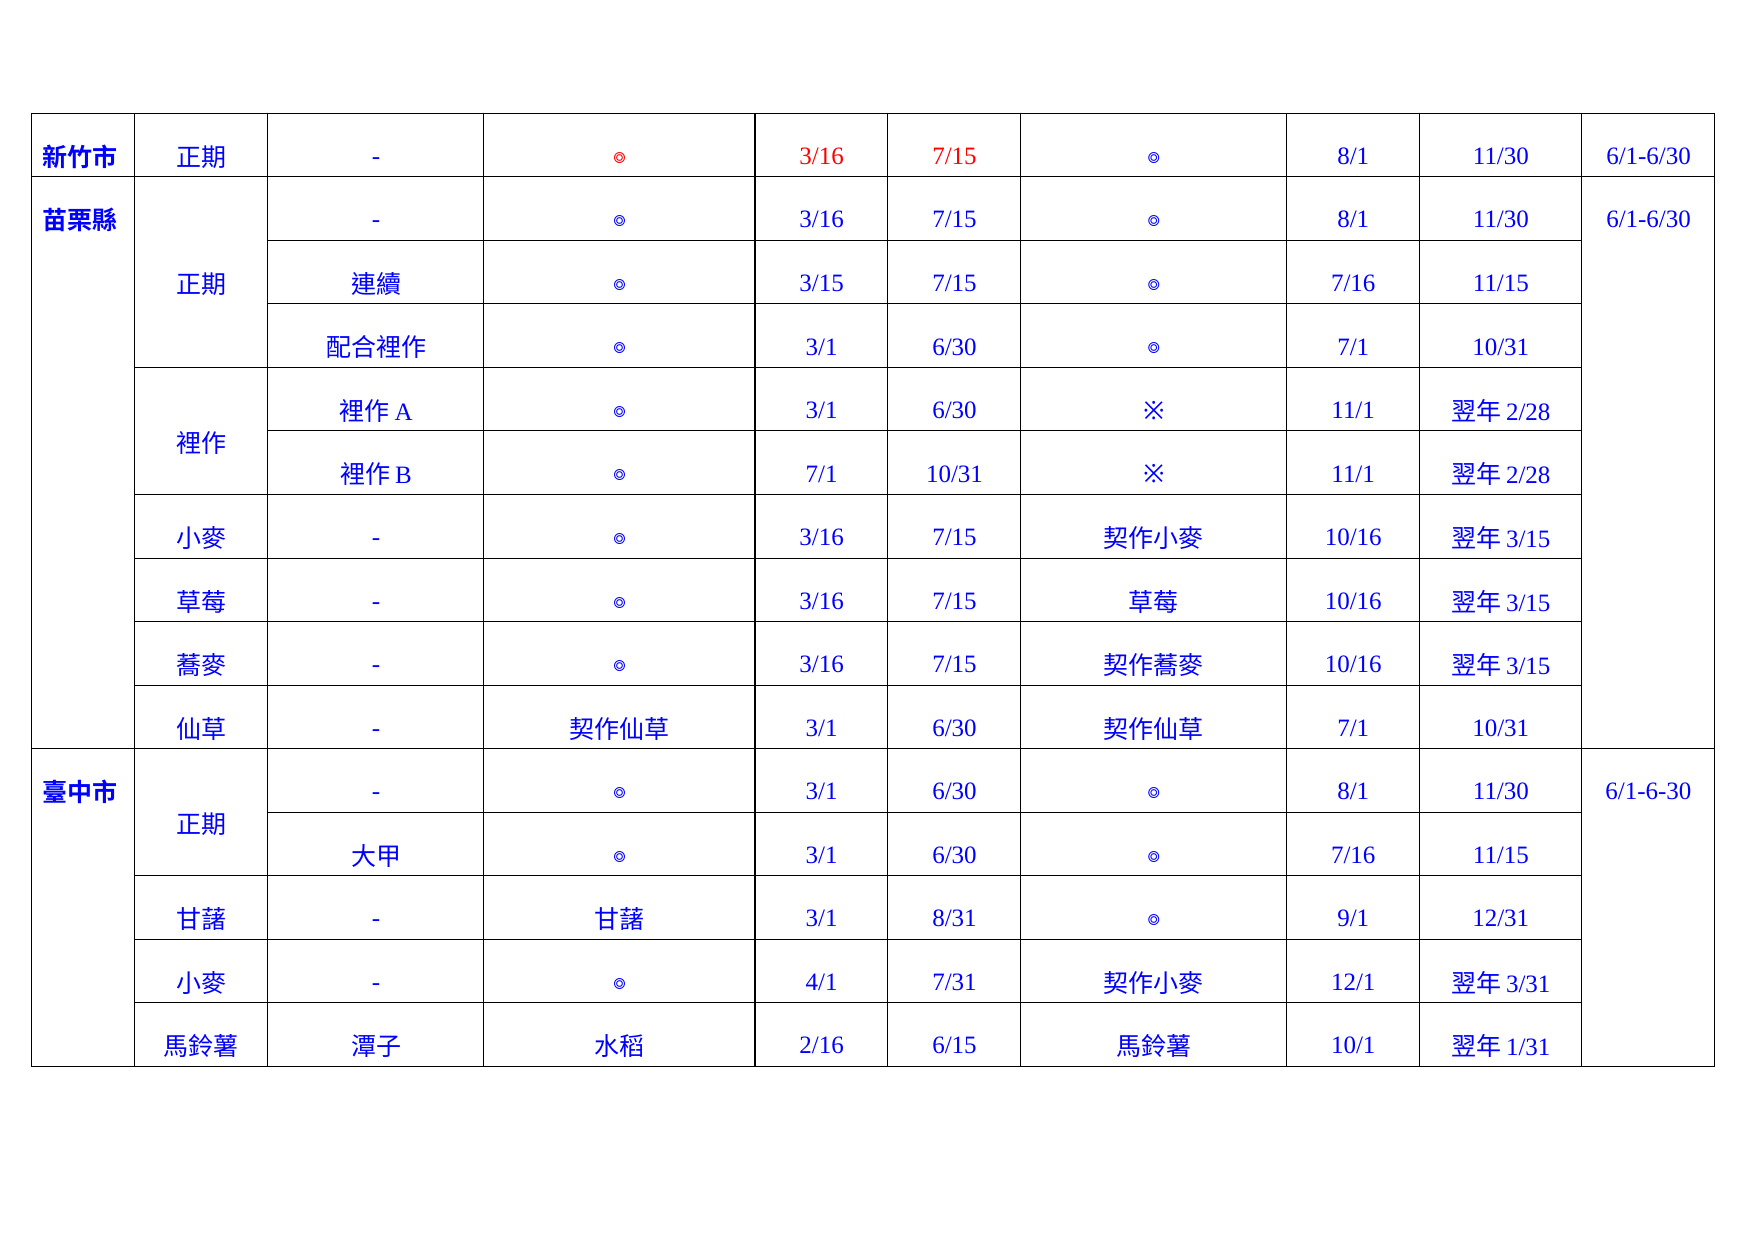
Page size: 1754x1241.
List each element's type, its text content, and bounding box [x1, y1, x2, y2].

table_cell 連續 [268, 241, 483, 303]
table_cell - [268, 749, 483, 812]
table_cell - [268, 177, 483, 240]
table_cell 正期 [135, 177, 267, 367]
table_cell 契作仙草 [1021, 686, 1286, 748]
table_cell - [268, 686, 483, 748]
table_cell 2/16 [756, 1003, 887, 1066]
table_cell ◎ [484, 114, 754, 176]
table_cell 7/15 [888, 177, 1020, 240]
table_cell 7/15 [888, 559, 1020, 621]
table_cell 契作仙草 [484, 686, 754, 748]
table_cell 3/1 [756, 813, 887, 875]
table_cell - [268, 876, 483, 939]
table_cell 翌年3/15 [1420, 559, 1581, 621]
table_cell 3/15 [756, 241, 887, 303]
table_cell 6/30 [888, 813, 1020, 875]
table_cell ◎ [1021, 241, 1286, 303]
table_cell 翌年1/31 [1420, 1003, 1581, 1066]
table_cell 7/1 [756, 431, 887, 494]
table_cell ◎ [1021, 304, 1286, 367]
table_cell 仙草 [135, 686, 267, 748]
table_cell 苗栗縣 [32, 177, 134, 748]
table_cell 6/30 [888, 686, 1020, 748]
table_cell 8/31 [888, 876, 1020, 939]
table_cell 11/15 [1420, 241, 1581, 303]
table_cell 9/1 [1287, 876, 1419, 939]
table_cell 12/1 [1287, 940, 1419, 1002]
table_cell 3/1 [756, 686, 887, 748]
table_cell ※ [1021, 431, 1286, 494]
table_cell 6/1-6/30 [1582, 177, 1714, 748]
table_cell 7/1 [1287, 304, 1419, 367]
table_cell 翌年2/28 [1420, 431, 1581, 494]
table_cell 10/31 [1420, 304, 1581, 367]
table_cell 7/1 [1287, 686, 1419, 748]
table_cell 翌年2/28 [1420, 368, 1581, 430]
table_cell 11/15 [1420, 813, 1581, 875]
table_cell 11/1 [1287, 368, 1419, 430]
table_cell 7/15 [888, 241, 1020, 303]
table_cell 甘藷 [135, 876, 267, 939]
table_cell ◎ [484, 304, 754, 367]
table_cell 契作蕎麥 [1021, 622, 1286, 684]
table_cell 裡作B [268, 431, 483, 494]
table_cell 蕎麥 [135, 622, 267, 684]
table_cell 3/1 [756, 304, 887, 367]
table_cell 翌年3/15 [1420, 622, 1581, 684]
table_cell 7/15 [888, 495, 1020, 557]
table_cell ◎ [1021, 177, 1286, 240]
table_cell ◎ [484, 813, 754, 875]
table_cell 配合裡作 [268, 304, 483, 367]
table_cell 8/1 [1287, 177, 1419, 240]
table_cell ◎ [484, 431, 754, 494]
table_cell 7/31 [888, 940, 1020, 1002]
table_cell - [268, 622, 483, 684]
table_cell 7/15 [888, 114, 1020, 176]
table_cell ◎ [484, 622, 754, 684]
table_cell 11/1 [1287, 431, 1419, 494]
table_cell 3/16 [756, 559, 887, 621]
table_cell 契作小麥 [1021, 940, 1286, 1002]
table_cell 11/30 [1420, 177, 1581, 240]
table_cell 10/31 [1420, 686, 1581, 748]
table_cell 6/30 [888, 304, 1020, 367]
table_cell 10/16 [1287, 559, 1419, 621]
table_cell 臺中市 [32, 749, 134, 1066]
table_cell 7/16 [1287, 241, 1419, 303]
table_cell 12/31 [1420, 876, 1581, 939]
table_cell 水稻 [484, 1003, 754, 1066]
table_cell 10/31 [888, 431, 1020, 494]
table_cell 草莓 [1021, 559, 1286, 621]
table_cell 3/16 [756, 622, 887, 684]
table_cell - [268, 495, 483, 557]
table_cell ◎ [484, 559, 754, 621]
table_cell 11/30 [1420, 749, 1581, 812]
table_cell 正期 [135, 749, 267, 875]
table_cell ◎ [1021, 749, 1286, 812]
table_cell 正期 [135, 114, 267, 176]
table_cell ※ [1021, 368, 1286, 430]
table_cell 11/30 [1420, 114, 1581, 176]
table_cell ◎ [484, 368, 754, 430]
table_cell ◎ [484, 241, 754, 303]
table_cell 馬鈴薯 [135, 1003, 267, 1066]
table_cell - [268, 114, 483, 176]
table_cell 7/16 [1287, 813, 1419, 875]
table_cell 翌年3/15 [1420, 495, 1581, 557]
table_cell - [268, 940, 483, 1002]
table_cell 3/1 [756, 749, 887, 812]
table_cell 翌年3/31 [1420, 940, 1581, 1002]
table_cell 6/30 [888, 749, 1020, 812]
table_cell 10/16 [1287, 495, 1419, 557]
table_cell ◎ [484, 495, 754, 557]
table_cell 小麥 [135, 495, 267, 557]
table_cell 6/15 [888, 1003, 1020, 1066]
table_cell 新竹市 [32, 114, 134, 176]
table_cell 3/1 [756, 368, 887, 430]
table_cell ◎ [484, 749, 754, 812]
table_cell 6/1-6-30 [1582, 749, 1714, 1066]
table_cell 甘藷 [484, 876, 754, 939]
table_cell 馬鈴薯 [1021, 1003, 1286, 1066]
table_cell 3/16 [756, 495, 887, 557]
table_cell 3/16 [756, 177, 887, 240]
table_cell 裡作A [268, 368, 483, 430]
table_cell ◎ [484, 177, 754, 240]
table_cell 3/1 [756, 876, 887, 939]
table_cell ◎ [484, 940, 754, 1002]
table_cell 8/1 [1287, 114, 1419, 176]
table_cell ◎ [1021, 876, 1286, 939]
table_cell 小麥 [135, 940, 267, 1002]
table_cell 6/1-6/30 [1582, 114, 1714, 176]
table_cell 3/16 [756, 114, 887, 176]
table_cell 10/16 [1287, 622, 1419, 684]
table_cell 10/1 [1287, 1003, 1419, 1066]
table_cell ◎ [1021, 813, 1286, 875]
table_cell 7/15 [888, 622, 1020, 684]
table_cell 草莓 [135, 559, 267, 621]
table_cell 大甲 [268, 813, 483, 875]
table_cell 4/1 [756, 940, 887, 1002]
table_cell 潭子 [268, 1003, 483, 1066]
table_cell ◎ [1021, 114, 1286, 176]
table_cell 6/30 [888, 368, 1020, 430]
table_cell 裡作 [135, 368, 267, 494]
table_cell 契作小麥 [1021, 495, 1286, 557]
table_cell - [268, 559, 483, 621]
table_cell 8/1 [1287, 749, 1419, 812]
